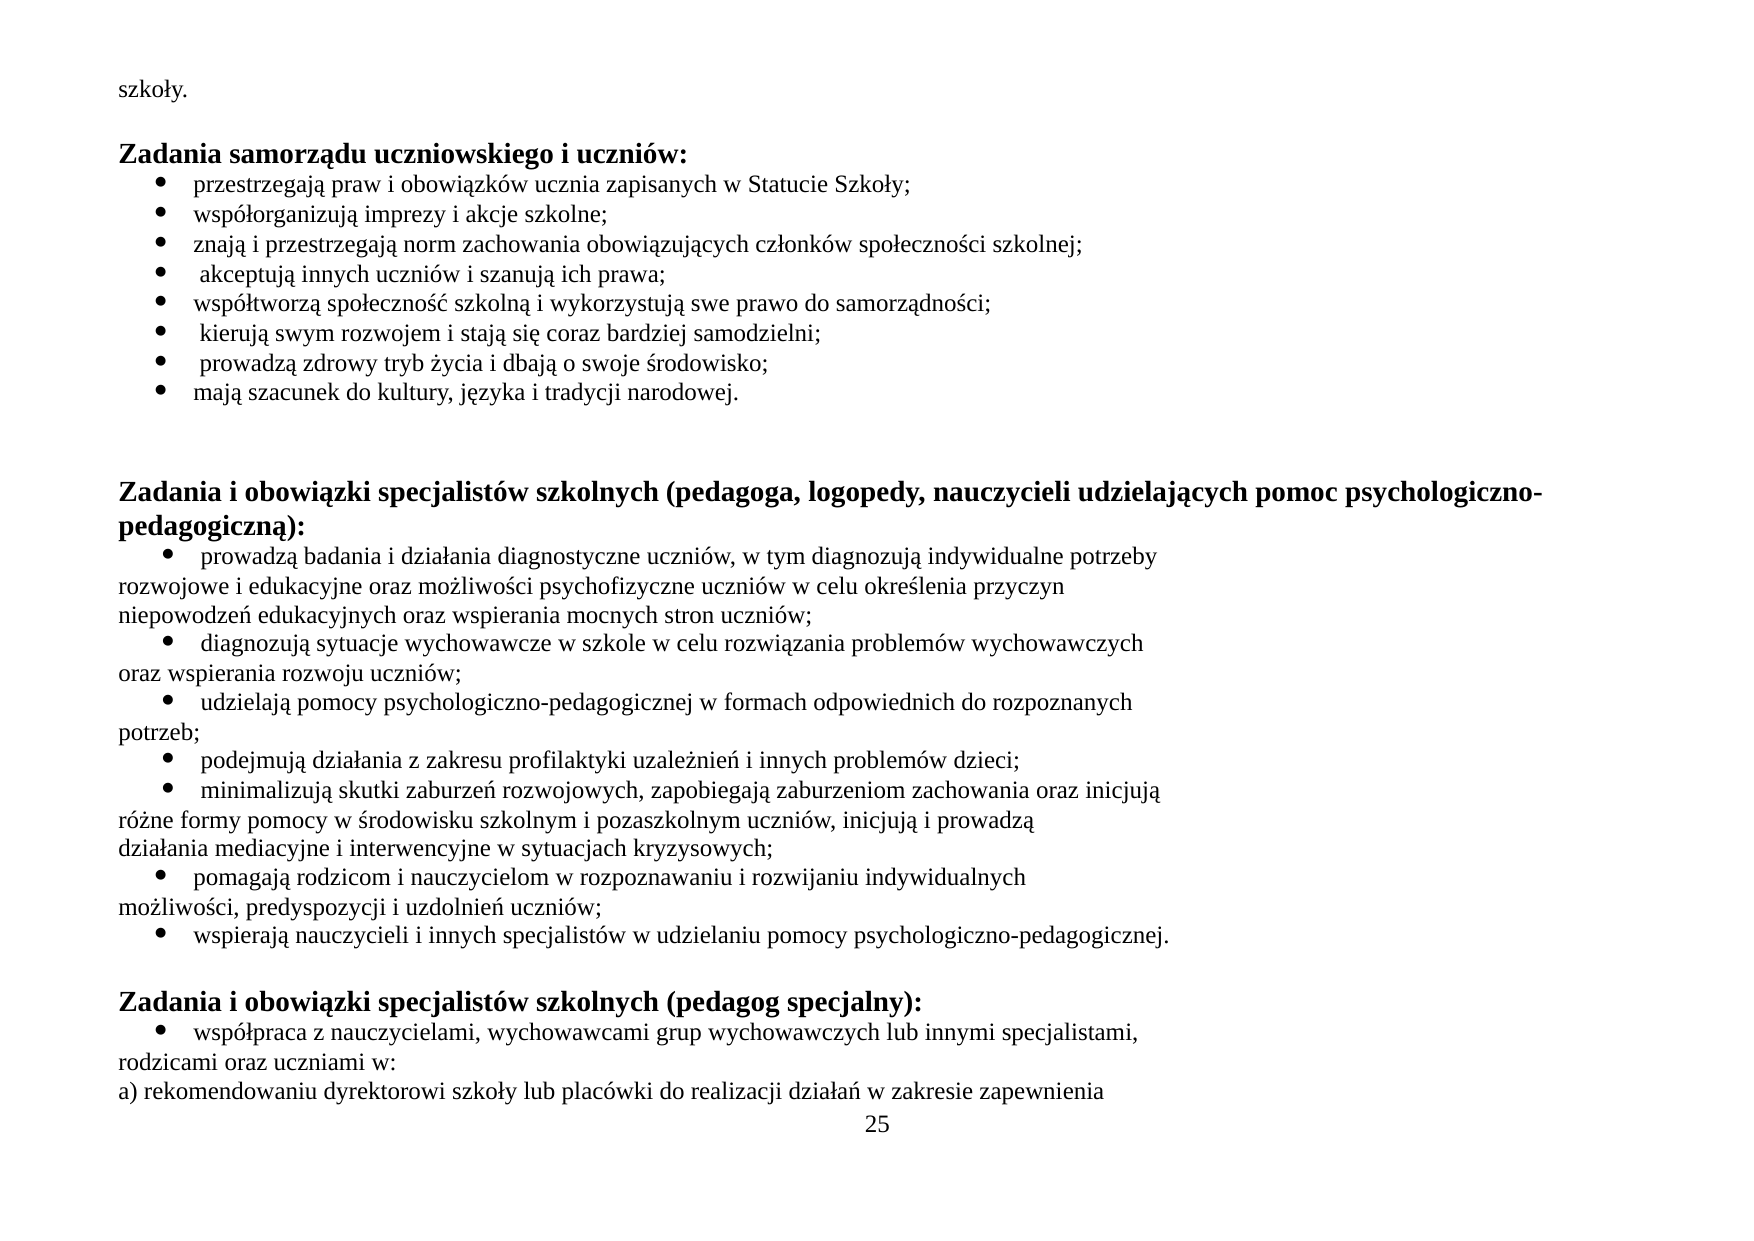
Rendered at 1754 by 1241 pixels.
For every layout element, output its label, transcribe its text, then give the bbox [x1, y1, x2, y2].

text rodzicami oraz uczniami w: [118, 1047, 1636, 1076]
list akceptują innych uczniów i szanują ich prawa; [156, 259, 1636, 288]
list diagnozują sytuacje wychowawcze w szkole w celu rozwiązania problemów wychowawczych [163, 628, 1636, 658]
text a) rekomendowaniu dyrektorowi szkoły lub placówki do realizacji działań w zakresie zapewnienia [118, 1076, 1636, 1104]
text szkoły. [118, 74, 1636, 102]
text niepowodzeń edukacyjnych oraz wspierania mocnych stron uczniów; [118, 600, 1636, 628]
list kierują swym rozwojem i stają się coraz bardziej samodzielni; [156, 318, 1636, 348]
text możliwości, predyspozycji i uzdolnień uczniów; [118, 892, 1636, 921]
list prowadzą badania i działania diagnostyczne uczniów, w tym diagnozują indywidualne potrzeby [163, 541, 1636, 571]
list współorganizują imprezy i akcje szkolne; [156, 199, 1636, 229]
list podejmują działania z zakresu profilaktyki uzależnień i innych problemów dzieci; [163, 745, 1636, 775]
list prowadzą zdrowy tryb życia i dbają o swoje środowisko; [156, 348, 1636, 377]
text oraz wspierania rozwoju uczniów; [118, 658, 1636, 687]
list wspierają nauczycieli i innych specjalistów w udzielaniu pomocy psychologiczno-pedagogicznej. [156, 921, 1636, 950]
list pomagają rodzicom i nauczycielom w rozpoznawaniu i rozwijaniu indywidualnych [156, 862, 1636, 892]
list współtworzą społeczność szkolną i wykorzystują swe prawo do samorządności; [156, 288, 1636, 318]
list mają szacunek do kultury, języka i tradycji narodowej. [156, 377, 1636, 407]
text różne formy pomocy w środowisku szkolnym i pozaszkolnym uczniów, inicjują i prowadzą [118, 805, 1636, 833]
text potrzeb; [118, 717, 1636, 745]
text Zadania i obowiązki specjalistów szkolnych (pedagog specjalny): [118, 984, 1636, 1017]
text Zadania samorządu uczniowskiego i uczniów: [118, 136, 1636, 169]
list przestrzegają praw i obowiązków ucznia zapisanych w Statucie Szkoły; [156, 169, 1636, 199]
list minimalizują skutki zaburzeń rozwojowych, zapobiegają zaburzeniom zachowania oraz inicjują [163, 775, 1636, 805]
text działania mediacyjne i interwencyjne w sytuacjach kryzysowych; [118, 833, 1636, 862]
text rozwojowe i edukacyjne oraz możliwości psychofizyczne uczniów w celu określenia przyczyn [118, 571, 1636, 600]
text Zadania i obowiązki specjalistów szkolnych (pedagoga, logopedy, nauczycieli udzielających pomoc psychologiczno-pedagogiczną): [118, 474, 1636, 541]
list udzielają pomocy psychologiczno-pedagogicznej w formach odpowiednich do rozpoznanych [163, 687, 1636, 717]
list współpraca z nauczycielami, wychowawcami grup wychowawczych lub innymi specjalistami, [156, 1017, 1636, 1047]
list znają i przestrzegają norm zachowania obowiązujących członków społeczności szkolnej; [156, 229, 1636, 259]
